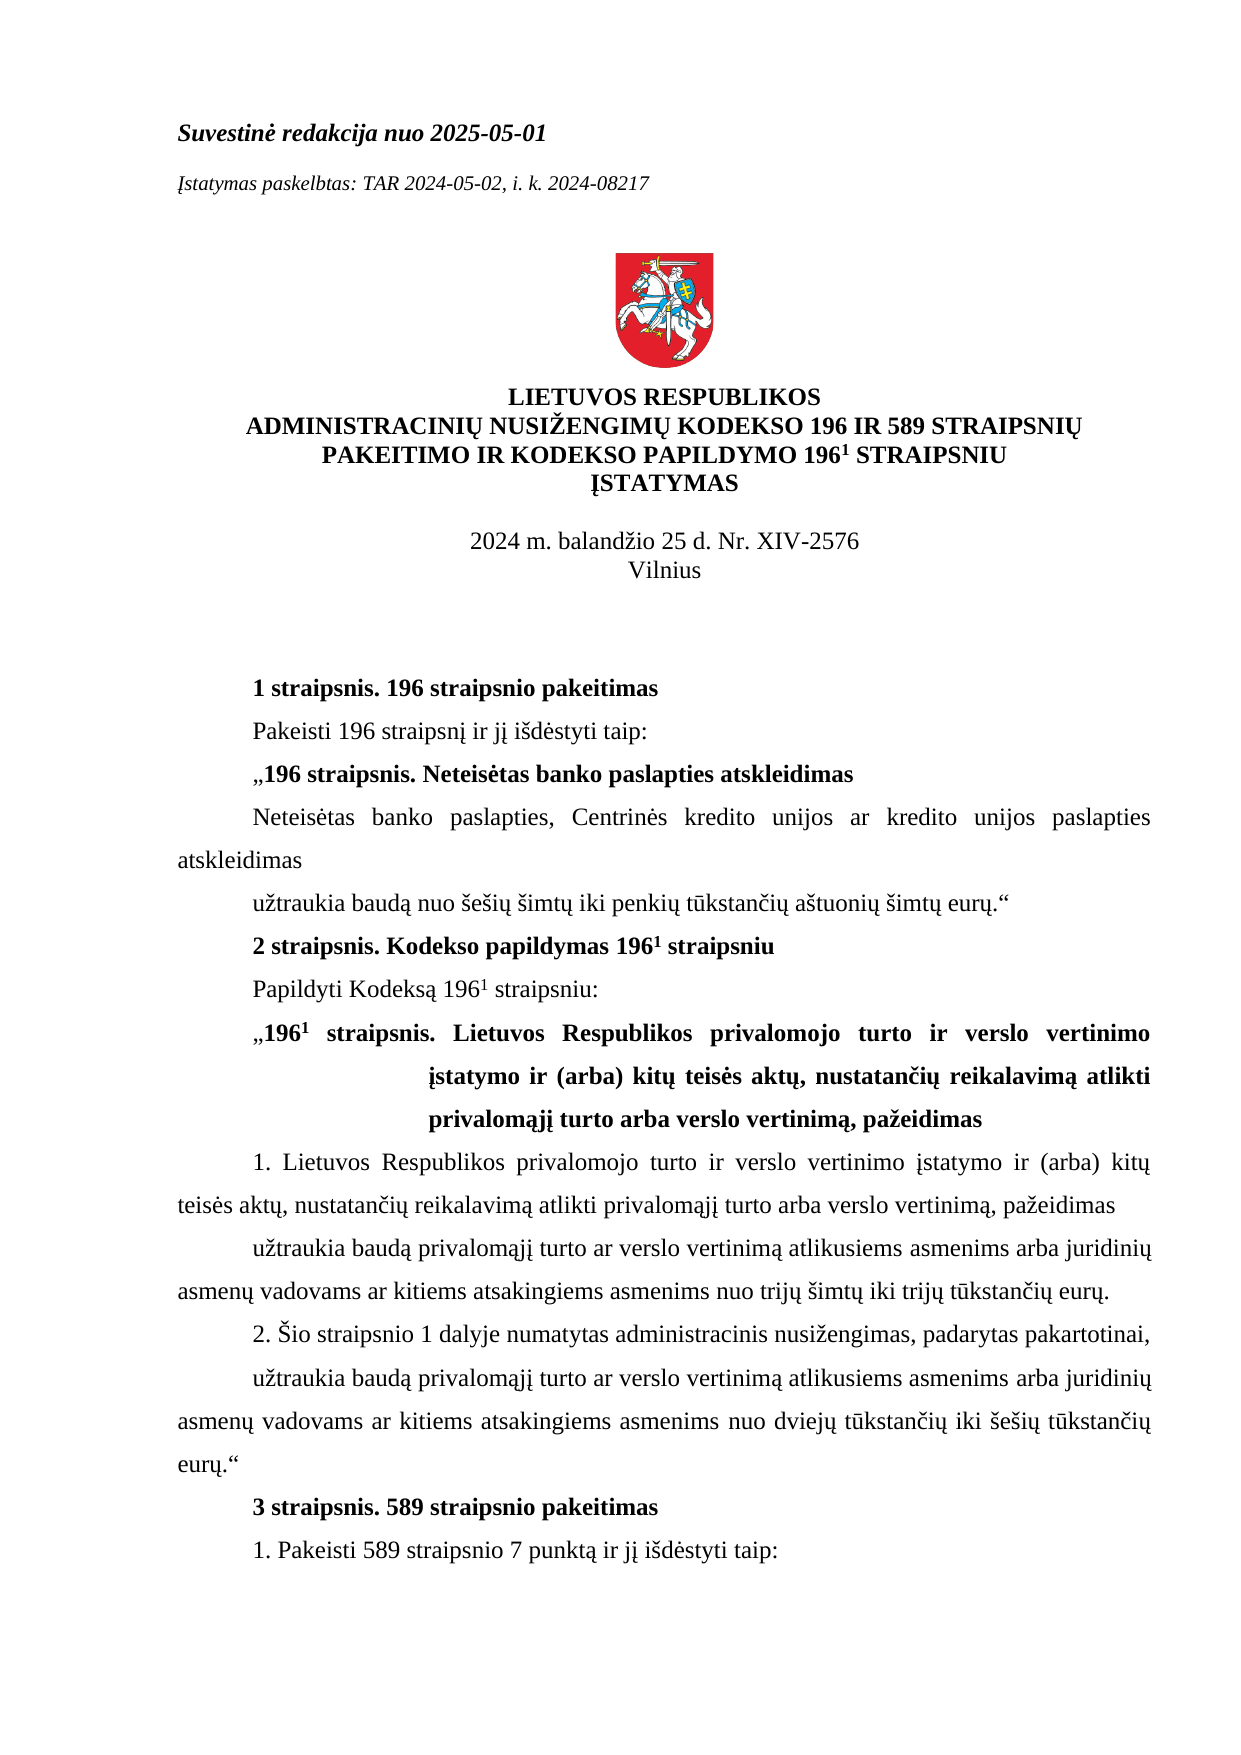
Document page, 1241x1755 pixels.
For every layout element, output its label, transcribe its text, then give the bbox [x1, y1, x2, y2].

text 2024 m. balandžio 25 d. Nr. XIV-2576 [177, 526, 1152, 555]
text 1 straipsnis. 196 straipsnio pakeitimas [177, 673, 1152, 701]
text 2 straipsnis. Kodekso papildymas 1961 straipsniu [177, 931, 1152, 960]
text 1. Lietuvos Respublikos privalomojo turto ir verslo vertinimo įstatymo ir (arba) kitų teisės aktų, nustatančių reikalavimą atlikti privalomąjį turto arba verslo vertinimą, pažeidimas [177, 1147, 1152, 1219]
text Suvestinė redakcija nuo 2025-05-01 [177, 118, 1152, 147]
text „196 straipsnis. Neteisėtas banko paslapties atskleidimas [177, 759, 1152, 788]
text 1. Pakeisti 589 straipsnio 7 punktą ir jį išdėstyti taip: [177, 1535, 1152, 1564]
text Neteisėtas banko paslapties, Centrinės kredito unijos ar kredito unijos paslapties atskleidimas [177, 802, 1152, 874]
text Papildyti Kodeksą 1961 straipsniu: [177, 974, 1152, 1003]
text ADMINISTRACINIŲ NUSIŽENGIMŲ KODEKSO 196 IR 589 STRAIPSNIŲ PAKEITIMO IR KODEKSO PAPILDYMO 1961 STRAIPSNIU [177, 411, 1152, 468]
text užtraukia baudą nuo šešių šimtų iki penkių tūkstančių aštuonių šimtų eurų.“ [177, 888, 1152, 917]
text užtraukia baudą privalomąjį turto ar verslo vertinimą atlikusiems asmenims arba juridinių asmenų vadovams ar kitiems atsakingiems asmenims nuo dviejų tūkstančių iki šešių tūkstančių eurų.“ [177, 1363, 1152, 1478]
text Įstatymas paskelbtas: TAR 2024-05-02, i. k. 2024-08217 [177, 171, 1152, 195]
text Vilnius [177, 555, 1152, 583]
text Pakeisti 196 straipsnį ir jį išdėstyti taip: [177, 716, 1152, 744]
text 2. Šio straipsnio 1 dalyje numatytas administracinis nusižengimas, padarytas pakartotinai, [177, 1319, 1152, 1348]
text LIETUVOS RESPUBLIKOS [177, 382, 1152, 411]
text „1961 straipsnis. Lietuvos Respublikos privalomojo turto ir verslo vertinimo įstatymo ir (arba) kitų teisės aktų, nustatančių reikalavimą atlikti privalomąjį turto arba verslo vertinimą, pažeidimas [252, 1018, 1152, 1133]
text ĮSTATYMAS [177, 468, 1152, 497]
text užtraukia baudą privalomąjį turto ar verslo vertinimą atlikusiems asmenims arba juridinių asmenų vadovams ar kitiems atsakingiems asmenims nuo trijų šimtų iki trijų tūkstančių eurų. [177, 1233, 1152, 1305]
text 3 straipsnis. 589 straipsnio pakeitimas [177, 1492, 1152, 1521]
